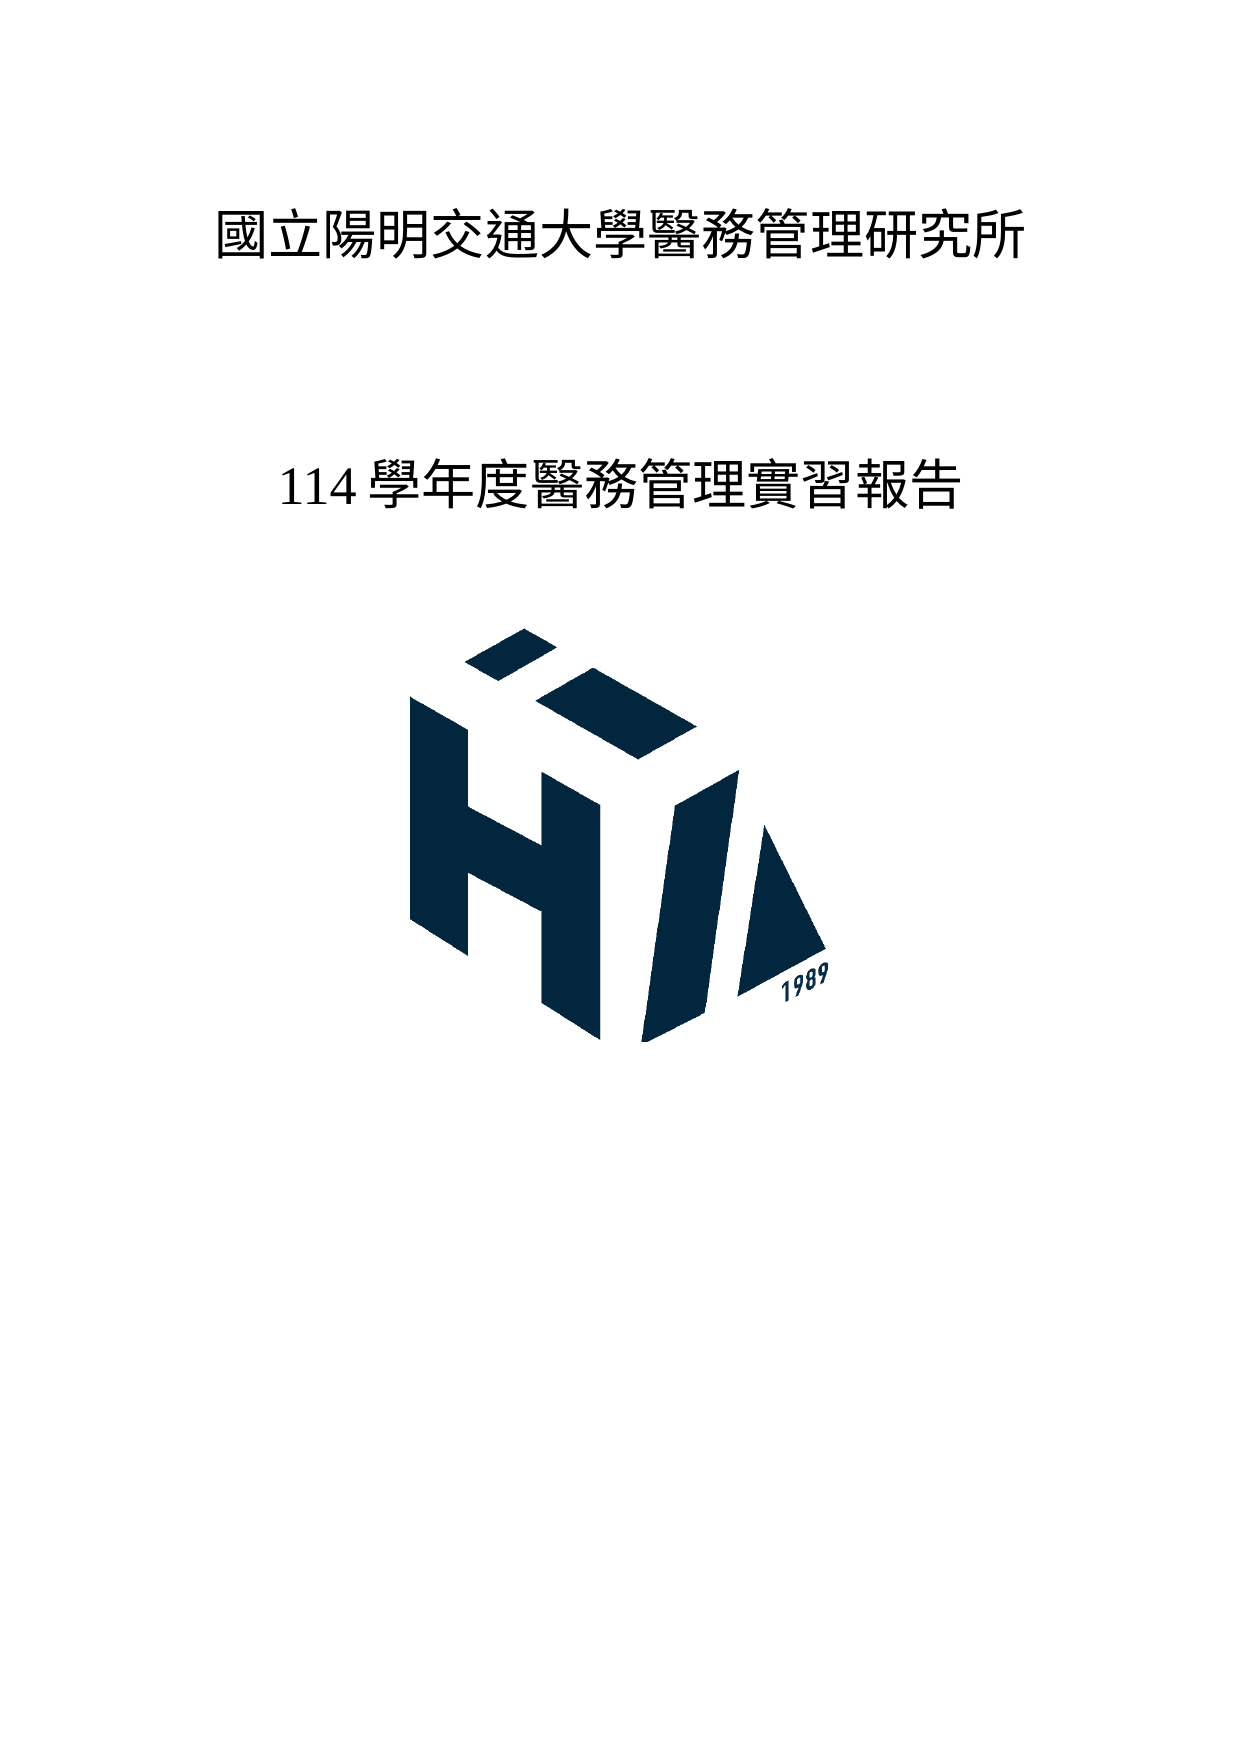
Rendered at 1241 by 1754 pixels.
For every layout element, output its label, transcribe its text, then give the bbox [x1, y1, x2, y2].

text 114學年度醫務管理實習報告 [187, 408, 1053, 533]
text 國立陽明交通大學醫務管理研究所 [187, 158, 1053, 283]
